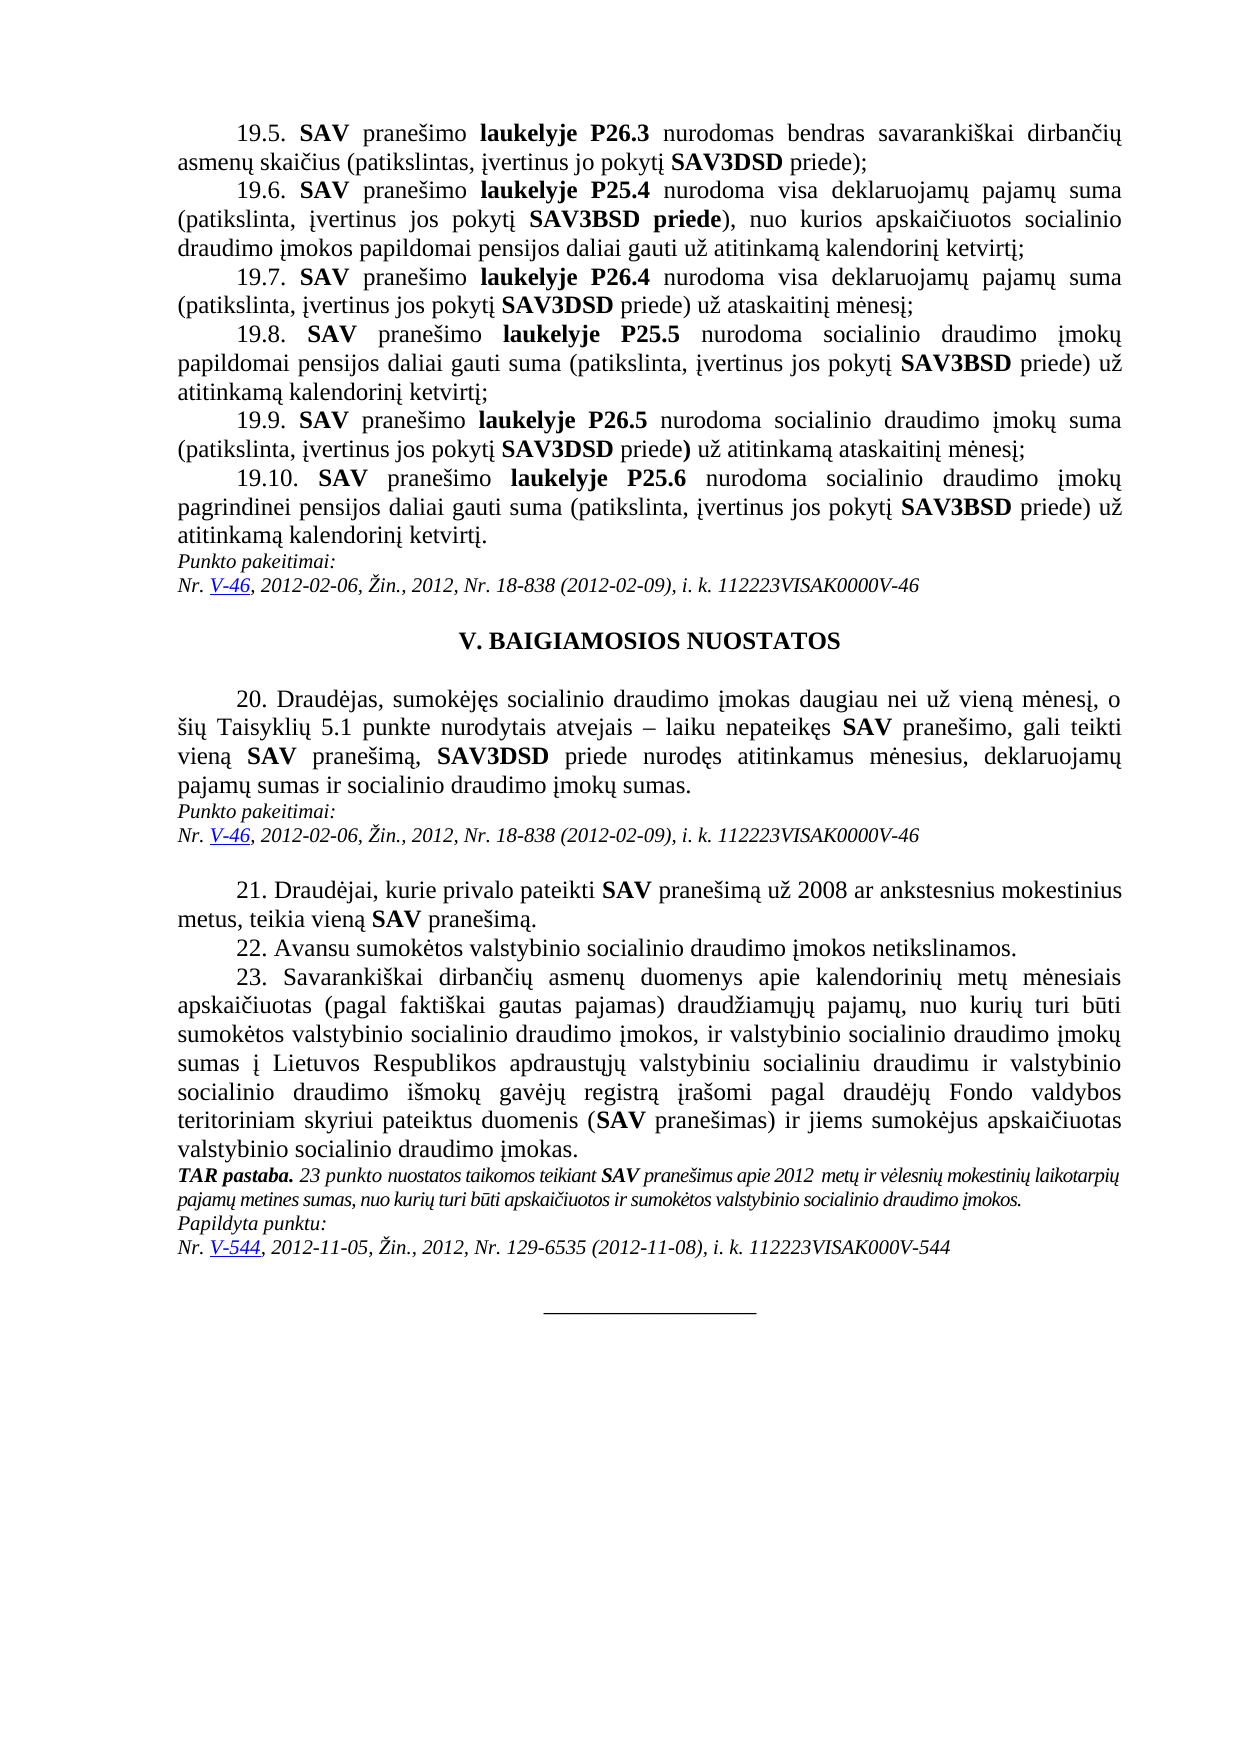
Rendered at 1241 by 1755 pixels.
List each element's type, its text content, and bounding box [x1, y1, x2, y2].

text 23. Savarankiškai dirbančių asmenų duomenys apie kalendorinių metų mėnesiais apskaičiuotas (pagal faktiškai gautas pajamas) draudžiamųjų pajamų, nuo kurių turi būti sumokėtos valstybinio socialinio draudimo įmokos, ir valstybinio socialinio draudimo įmokų sumas į Lietuvos Respublikos apdraustųjų valstybiniu socialiniu draudimu ir valstybinio socialinio draudimo išmokų gavėjų registrą įrašomi pagal draudėjų Fondo valdybos teritoriniam skyriui pateiktus duomenis (SAV pranešimas) ir jiems sumokėjus apskaičiuotas valstybinio socialinio draudimo įmokas. [177, 962, 1122, 1163]
text Punkto pakeitimai: [177, 549, 1122, 573]
text Papildyta punktu: [177, 1211, 1122, 1235]
text TAR pastaba. 23 punkto nuostatos taikomos teikiant SAV pranešimus apie 2012 metų ir vėlesnių mokestinių laikotarpių pajamų metines sumas, nuo kurių turi būti apskaičiuotos ir sumokėtos valstybinio socialinio draudimo įmokos. [177, 1163, 1122, 1211]
text V. BAIGIAMOSIOS NUOSTATOS [177, 626, 1122, 655]
text 22. Avansu sumokėtos valstybinio socialinio draudimo įmokos netikslinamos. [177, 933, 1122, 962]
text Punkto pakeitimai: [177, 799, 1122, 823]
text 19.6. SAV pranešimo laukelyje P25.4 nurodoma visa deklaruojamų pajamų suma (patikslinta, įvertinus jos pokytį SAV3BSD priede), nuo kurios apskaičiuotos socialinio draudimo įmokos papildomai pensijos daliai gauti už atitinkamą kalendorinį ketvirtį; [177, 176, 1122, 262]
text 21. Draudėjai, kurie privalo pateikti SAV pranešimą už 2008 ar ankstesnius mokestinius metus, teikia vieną SAV pranešimą. [177, 876, 1122, 933]
text 19.8. SAV pranešimo laukelyje P25.5 nurodoma socialinio draudimo įmokų papildomai pensijos daliai gauti suma (patikslinta, įvertinus jos pokytį SAV3BSD priede) už atitinkamą kalendorinį ketvirtį; [177, 319, 1122, 406]
text Nr. V-46, 2012-02-06, Žin., 2012, Nr. 18-838 (2012-02-09), i. k. 112223VISAK0000V-46 [177, 573, 1122, 597]
text 19.10. SAV pranešimo laukelyje P25.6 nurodoma socialinio draudimo įmokų pagrindinei pensijos daliai gauti suma (patikslinta, įvertinus jos pokytį SAV3BSD priede) už atitinkamą kalendorinį ketvirtį. [177, 463, 1122, 549]
text 19.7. SAV pranešimo laukelyje P26.4 nurodoma visa deklaruojamų pajamų suma (patikslinta, įvertinus jos pokytį SAV3DSD priede) už ataskaitinį mėnesį; [177, 262, 1122, 319]
text 19.9. SAV pranešimo laukelyje P26.5 nurodoma socialinio draudimo įmokų suma (patikslinta, įvertinus jos pokytį SAV3DSD priede) už atitinkamą ataskaitinį mėnesį; [177, 406, 1122, 463]
text Nr. V-544, 2012-11-05, Žin., 2012, Nr. 129-6535 (2012-11-08), i. k. 112223VISAK000V-544 [177, 1235, 1122, 1259]
text 20. Draudėjas, sumokėjęs socialinio draudimo įmokas daugiau nei už vieną mėnesį, o šių Taisyklių 5.1 punkte nurodytais atvejais – laiku nepateikęs SAV pranešimo, gali teikti vieną SAV pranešimą, SAV3DSD priede nurodęs atitinkamus mėnesius, deklaruojamų pajamų sumas ir socialinio draudimo įmokų sumas. [177, 684, 1122, 799]
text 19.5. SAV pranešimo laukelyje P26.3 nurodomas bendras savarankiškai dirbančių asmenų skaičius (patikslintas, įvertinus jo pokytį SAV3DSD priede); [177, 118, 1122, 176]
text Nr. V-46, 2012-02-06, Žin., 2012, Nr. 18-838 (2012-02-09), i. k. 112223VISAK0000V-46 [177, 823, 1122, 847]
text _________________ [177, 1288, 1122, 1317]
